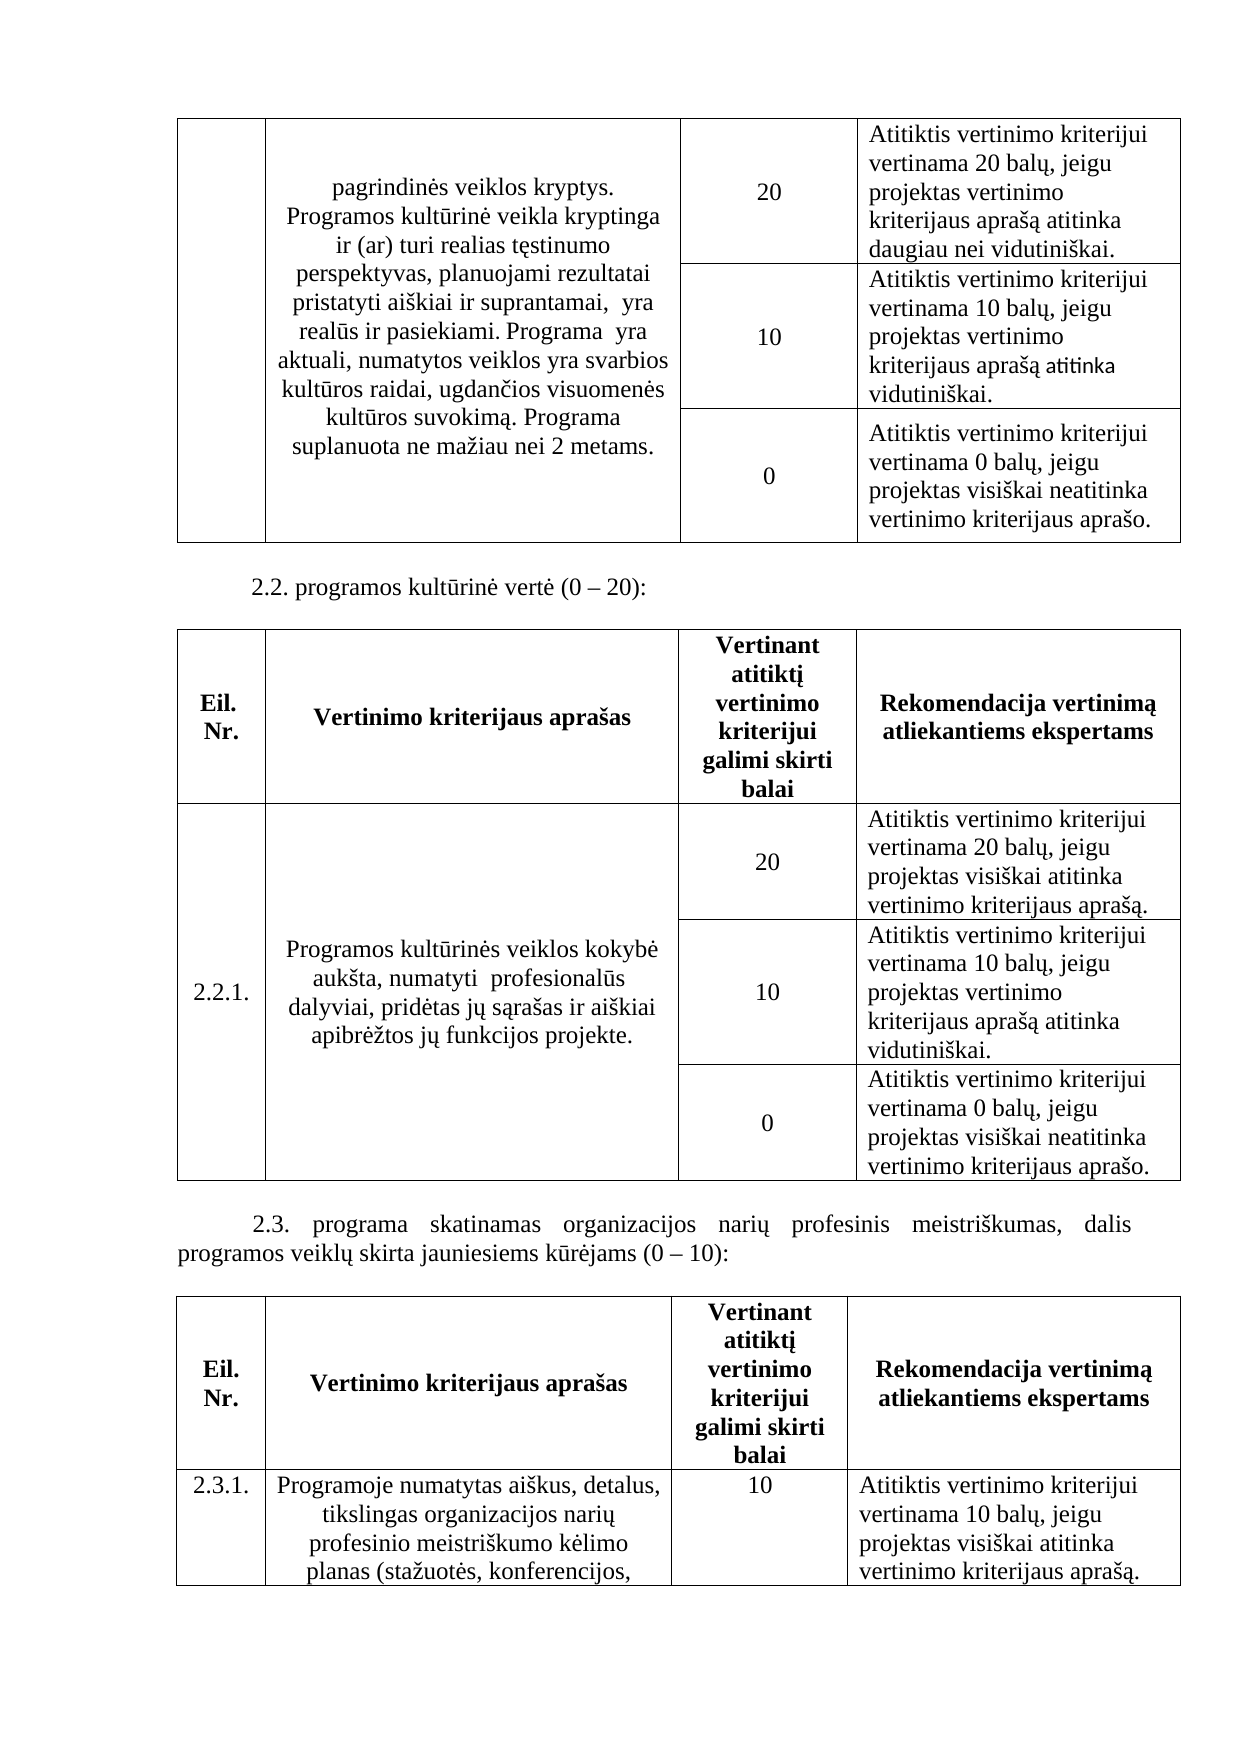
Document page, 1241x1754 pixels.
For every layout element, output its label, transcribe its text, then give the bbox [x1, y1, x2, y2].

table_cell 10 [679, 920, 856, 1063]
table_cell 0 [681, 409, 857, 542]
table_cell Atitiktis vertinimo kriterijui vertinama 20 balų, jeigu projektas vertinimo kriterijaus aprašą atitinka daugiau nei vidutiniškai. [858, 119, 1180, 263]
table_header Vertinant atitiktį vertinimo kriterijui galimi skirti balai [672, 1297, 847, 1469]
table_cell Atitiktis vertinimo kriterijui vertinama 10 balų, jeigu projektas vertinimo kriterijaus aprašą atitinka vidutiniškai. [857, 920, 1180, 1063]
table_cell pagrindinės veiklos kryptys. Programos kultūrinė veikla kryptinga ir (ar) turi realias tęstinumo perspektyvas, planuojami rezultatai pristatyti aiškiai ir suprantamai, yra realūs ir pasiekiami. Programa yra aktuali, numatytos veiklos yra svarbios kultūros raidai, ugdančios visuomenės kultūros suvokimą. Programa suplanuota ne mažiau nei 2 metams. [266, 119, 680, 542]
table_cell Atitiktis vertinimo kriterijui vertinama 0 balų, jeigu projektas visiškai neatitinka vertinimo kriterijaus aprašo. [857, 1065, 1180, 1179]
table_header Eil. Nr. [178, 630, 265, 803]
table_header Rekomendacija vertinimą atliekantiems ekspertams [857, 630, 1180, 803]
text 2.2. programos kultūrinė vertė (0 – 20): [177, 572, 1181, 600]
table_cell Programos kultūrinės veiklos kokybė aukšta, numatyti profesionalūs dalyviai, pridėtas jų sąrašas ir aiškiai apibrėžtos jų funkcijos projekte. [266, 804, 678, 1179]
table_header Eil. Nr. [177, 1297, 265, 1469]
table_cell [178, 119, 265, 542]
table_cell Atitiktis vertinimo kriterijui vertinama 10 balų, jeigu projektas visiškai atitinka vertinimo kriterijaus aprašą. [848, 1470, 1180, 1585]
table_header Rekomendacija vertinimą atliekantiems ekspertams [848, 1297, 1180, 1469]
table_cell 10 [681, 264, 857, 408]
text 2.3. programa skatinamas organizacijos narių profesinis meistriškumas, dalis programos veiklų skirta jauniesiems kūrėjams (0 – 10): [177, 1209, 1132, 1267]
table_cell 10 [672, 1470, 847, 1585]
table_cell Atitiktis vertinimo kriterijui vertinama 10 balų, jeigu projektas vertinimo kriterijaus aprašą atitinka vidutiniškai. [858, 264, 1180, 408]
table_header Vertinimo kriterijaus aprašas [266, 1297, 671, 1469]
table_header Vertinant atitiktį vertinimo kriterijui galimi skirti balai [679, 630, 856, 803]
table_cell 2.2.1. [178, 804, 265, 1179]
table_header Vertinimo kriterijaus aprašas [266, 630, 678, 803]
table_cell 20 [679, 804, 856, 919]
table_cell Programoje numatytas aiškus, detalus, tikslingas organizacijos narių profesinio meistriškumo kėlimo planas (stažuotės, konferencijos, [266, 1470, 671, 1585]
table_cell 2.3.1. [177, 1470, 265, 1585]
table_cell Atitiktis vertinimo kriterijui vertinama 20 balų, jeigu projektas visiškai atitinka vertinimo kriterijaus aprašą. [857, 804, 1180, 919]
table_cell 20 [681, 119, 857, 263]
table_cell 0 [679, 1065, 856, 1179]
table_cell Atitiktis vertinimo kriterijui vertinama 0 balų, jeigu projektas visiškai neatitinka vertinimo kriterijaus aprašo. [858, 409, 1180, 542]
